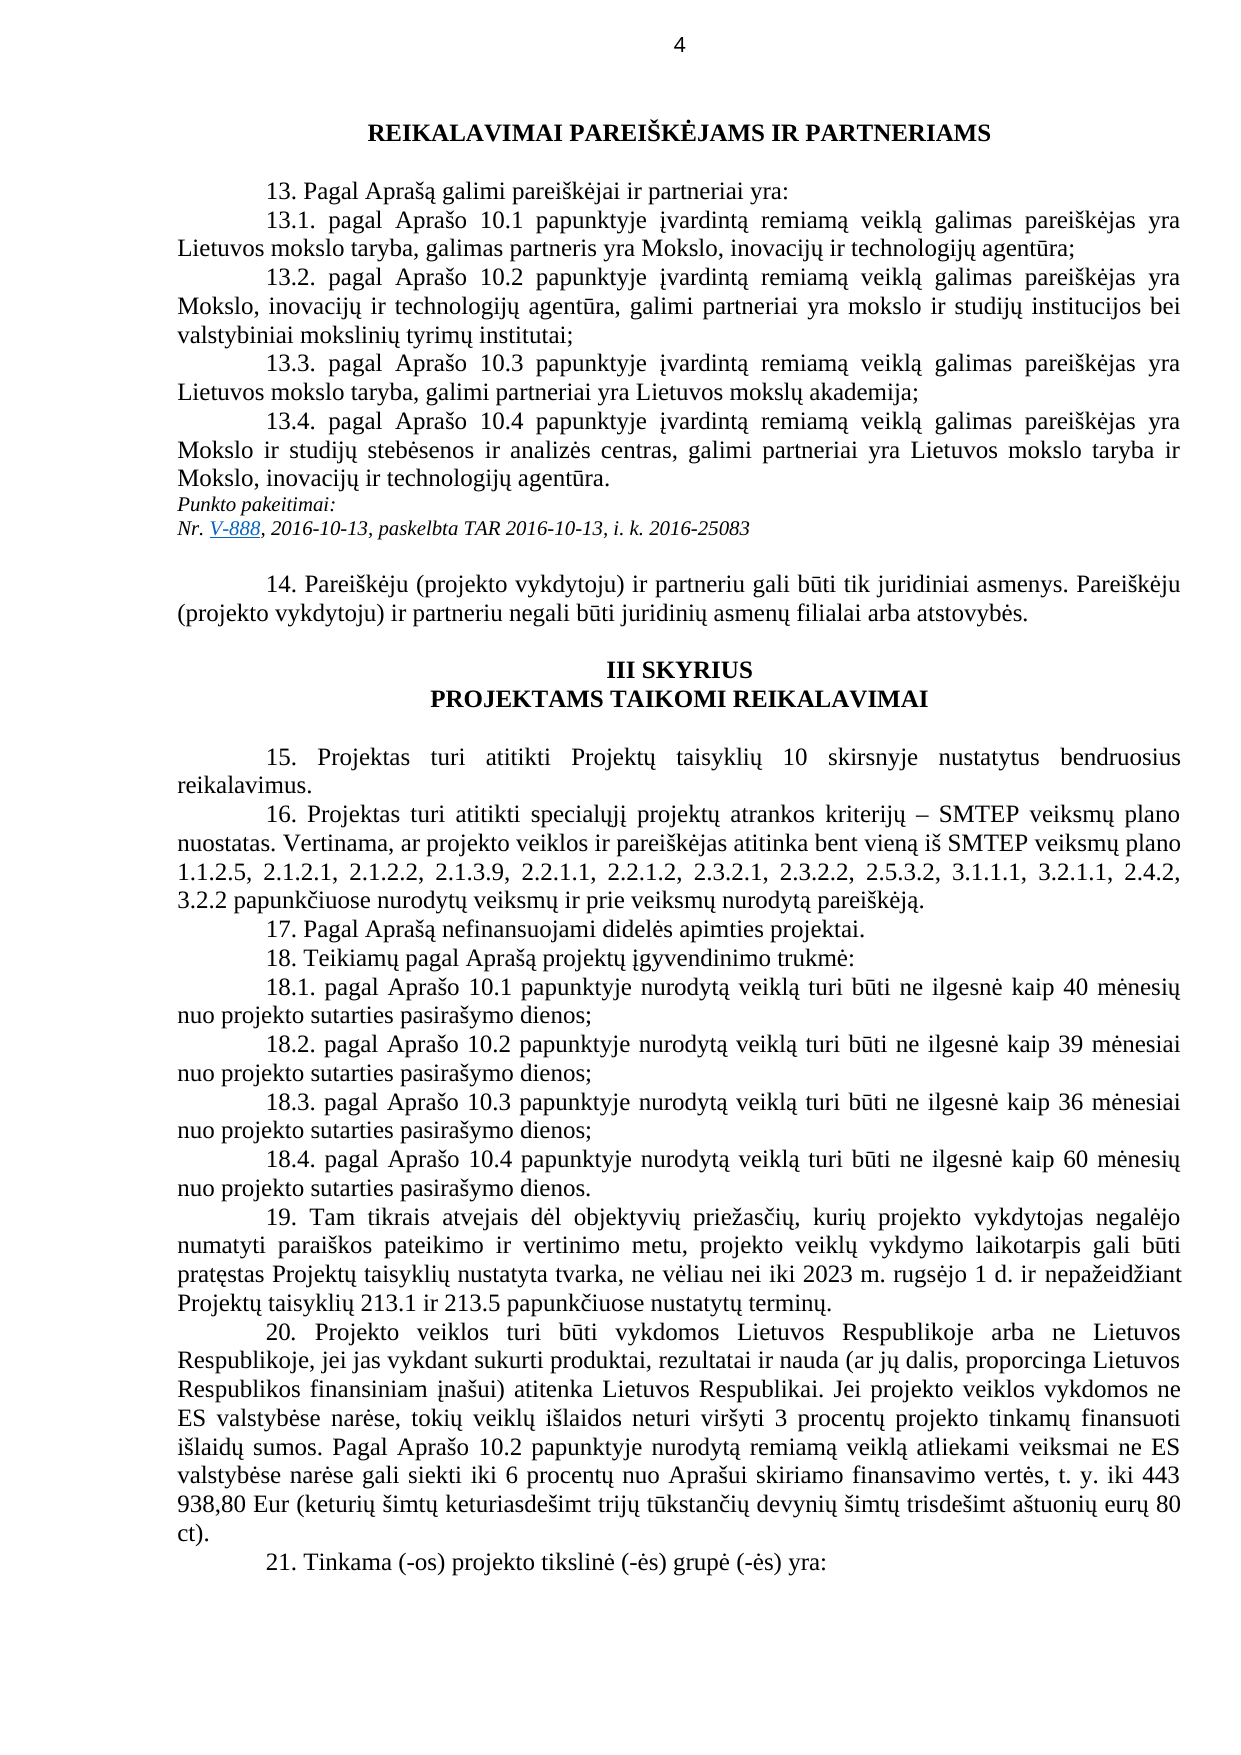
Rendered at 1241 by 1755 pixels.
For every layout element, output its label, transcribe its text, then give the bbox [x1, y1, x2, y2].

text PROJEKTAMS TAIKOMI REIKALAVIMAI [177, 684, 1182, 713]
text 18.4. pagal Aprašo 10.4 papunktyje nurodytą veiklą turi būti ne ilgesnė kaip 60 mėnesių nuo projekto sutarties pasirašymo dienos. [177, 1144, 1182, 1202]
text 21. Tinkama (-os) projekto tikslinė (-ės) grupė (-ės) yra: [177, 1547, 1182, 1575]
text 14. Pareiškėju (projekto vykdytoju) ir partneriu gali būti tik juridiniai asmenys. Pareiškėju (projekto vykdytoju) ir partneriu negali būti juridinių asmenų filialai arba atstovybės. [177, 569, 1182, 627]
text 20. Projekto veiklos turi būti vykdomos Lietuvos Respublikoje arba ne Lietuvos Respublikoje, jei jas vykdant sukurti produktai, rezultatai ir nauda (ar jų dalis, proporcinga Lietuvos Respublikos finansiniam įnašui) atitenka Lietuvos Respublikai. Jei projekto veiklos vykdomos ne ES valstybėse narėse, tokių veiklų išlaidos neturi viršyti 3 procentų projekto tinkamų finansuoti išlaidų sumos. Pagal Aprašo 10.2 papunktyje nurodytą remiamą veiklą atliekami veiksmai ne ES valstybėse narėse gali siekti iki 6 procentų nuo Aprašui skiriamo finansavimo vertės, t. y. iki 443 938,80 Eur (keturių šimtų keturiasdešimt trijų tūkstančių devynių šimtų trisdešimt aštuonių eurų 80 ct). [177, 1317, 1182, 1547]
text 18.2. pagal Aprašo 10.2 papunktyje nurodytą veiklą turi būti ne ilgesnė kaip 39 mėnesiai nuo projekto sutarties pasirašymo dienos; [177, 1029, 1182, 1087]
text Nr. V-888, 2016-10-13, paskelbta TAR 2016-10-13, i. k. 2016-25083 [177, 516, 1182, 540]
text 13.3. pagal Aprašo 10.3 papunktyje įvardintą remiamą veiklą galimas pareiškėjas yra Lietuvos mokslo taryba, galimi partneriai yra Lietuvos mokslų akademija; [177, 348, 1182, 406]
text 17. Pagal Aprašą nefinansuojami didelės apimties projektai. [177, 914, 1182, 943]
text Punkto pakeitimai: [177, 492, 1182, 516]
text 18.1. pagal Aprašo 10.1 papunktyje nurodytą veiklą turi būti ne ilgesnė kaip 40 mėnesių nuo projekto sutarties pasirašymo dienos; [177, 972, 1182, 1029]
text 13. Pagal Aprašą galimi pareiškėjai ir partneriai yra: [177, 176, 1182, 205]
text 18.3. pagal Aprašo 10.3 papunktyje nurodytą veiklą turi būti ne ilgesnė kaip 36 mėnesiai nuo projekto sutarties pasirašymo dienos; [177, 1087, 1182, 1144]
text 16. Projektas turi atitikti specialųjį projektų atrankos kriterijų – SMTEP veiksmų plano nuostatas. Vertinama, ar projekto veiklos ir pareiškėjas atitinka bent vieną iš SMTEP veiksmų plano 1.1.2.5, 2.1.2.1, 2.1.2.2, 2.1.3.9, 2.2.1.1, 2.2.1.2, 2.3.2.1, 2.3.2.2, 2.5.3.2, 3.1.1.1, 3.2.1.1, 2.4.2, 3.2.2 papunkčiuose nurodytų veiksmų ir prie veiksmų nurodytą pareiškėją. [177, 799, 1182, 914]
text 13.1. pagal Aprašo 10.1 papunktyje įvardintą remiamą veiklą galimas pareiškėjas yra Lietuvos mokslo taryba, galimas partneris yra Mokslo, inovacijų ir technologijų agentūra; [177, 205, 1182, 262]
text 13.2. pagal Aprašo 10.2 papunktyje įvardintą remiamą veiklą galimas pareiškėjas yra Mokslo, inovacijų ir technologijų agentūra, galimi partneriai yra mokslo ir studijų institucijos bei valstybiniai mokslinių tyrimų institutai; [177, 262, 1182, 348]
text 18. Teikiamų pagal Aprašą projektų įgyvendinimo trukmė: [177, 943, 1182, 972]
text 19. Tam tikrais atvejais dėl objektyvių priežasčių, kurių projekto vykdytojas negalėjo numatyti paraiškos pateikimo ir vertinimo metu, projekto veiklų vykdymo laikotarpis gali būti pratęstas Projektų taisyklių nustatyta tvarka, ne vėliau nei iki 2023 m. rugsėjo 1 d. ir nepažeidžiant Projektų taisyklių 213.1 ir 213.5 papunkčiuose nustatytų terminų. [177, 1202, 1182, 1317]
text 13.4. pagal Aprašo 10.4 papunktyje įvardintą remiamą veiklą galimas pareiškėjas yra Mokslo ir studijų stebėsenos ir analizės centras, galimi partneriai yra Lietuvos mokslo taryba ir Mokslo, inovacijų ir technologijų agentūra. [177, 406, 1182, 492]
text III SKYRIUS [177, 655, 1182, 684]
text 15. Projektas turi atitikti Projektų taisyklių 10 skirsnyje nustatytus bendruosius reikalavimus. [177, 742, 1182, 799]
text REIKALAVIMAI PAREIŠKĖJAMS IR PARTNERIAMS [177, 118, 1182, 147]
